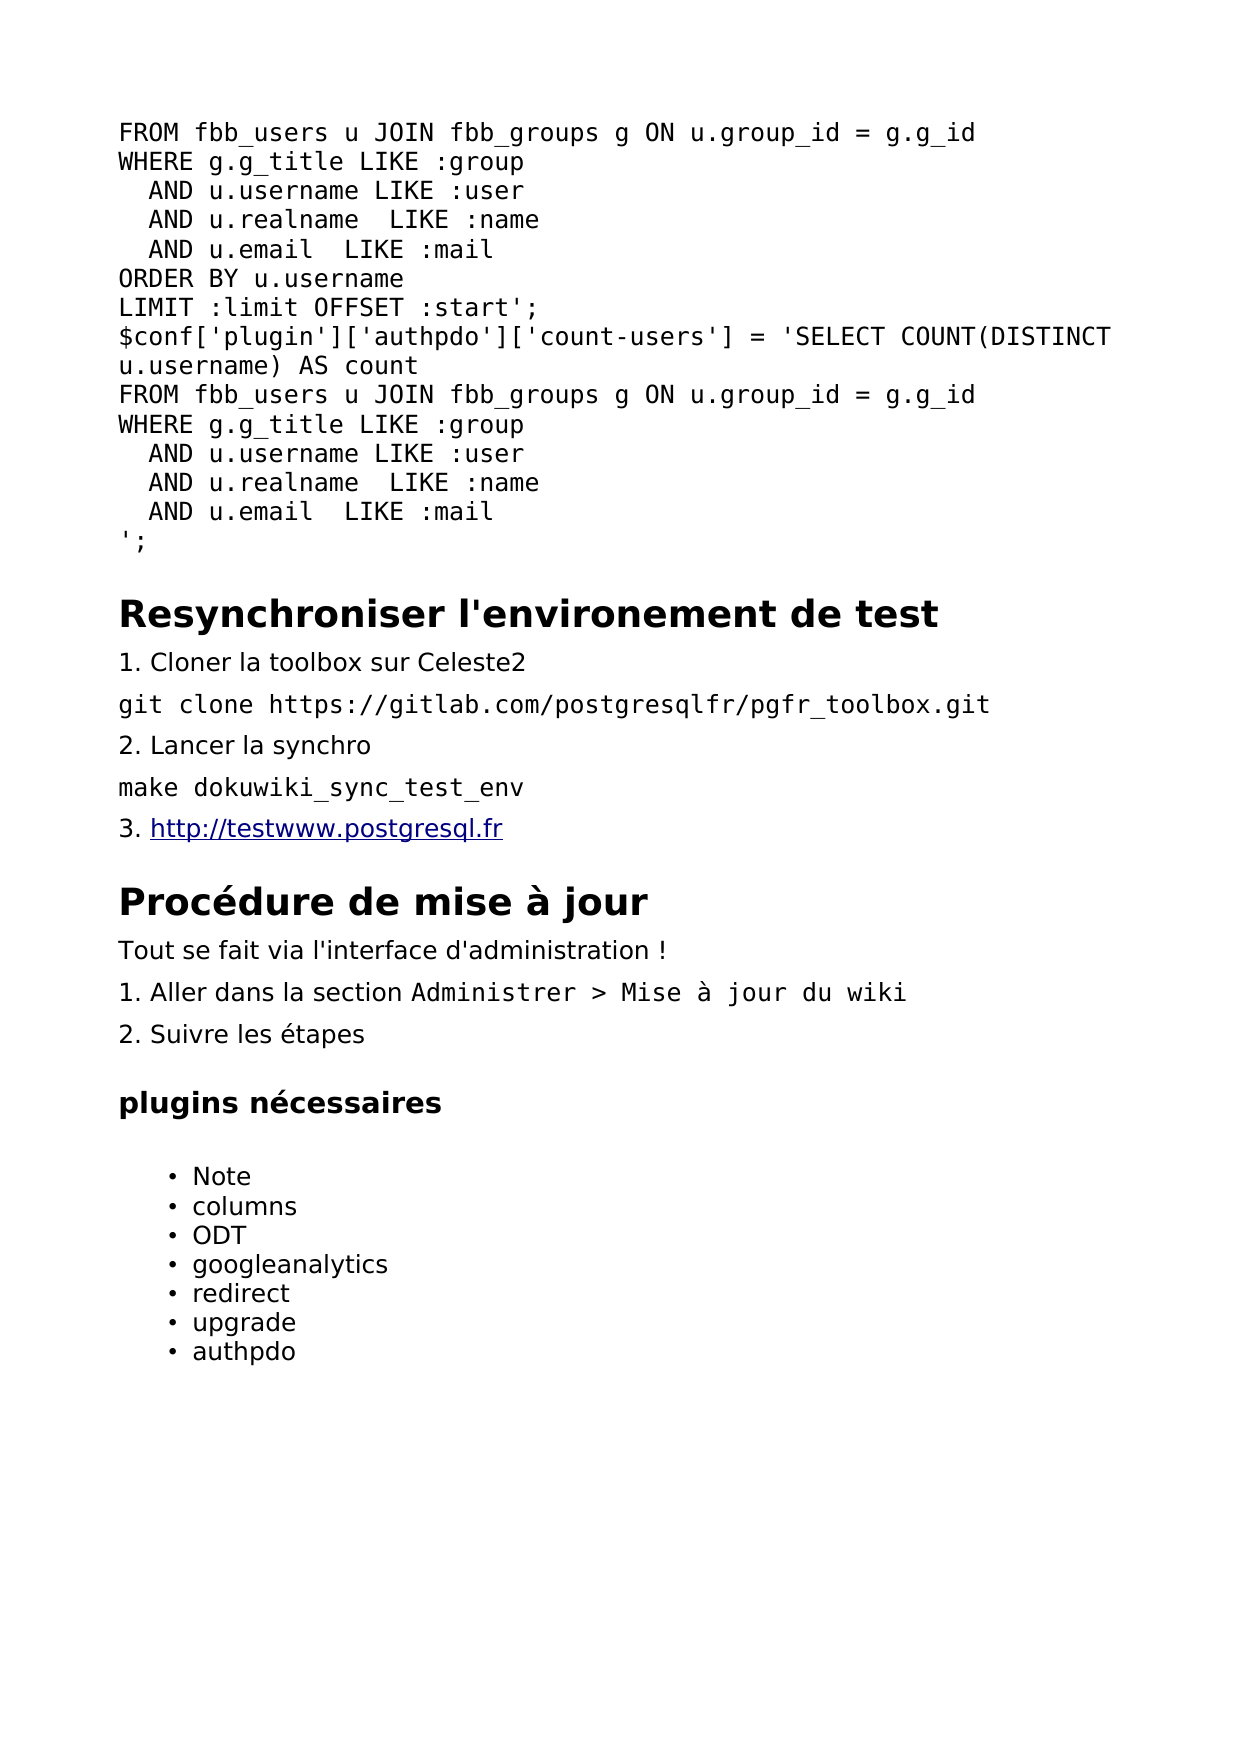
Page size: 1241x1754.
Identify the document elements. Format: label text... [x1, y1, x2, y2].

text 2. Lancer la synchro [118, 731, 1122, 760]
text 2. Suivre les étapes [118, 1020, 1122, 1049]
list upgrade [177, 1308, 1122, 1337]
list redirect [177, 1279, 1122, 1308]
text 1. Aller dans la section Administrer > Mise à jour du wiki [118, 978, 1122, 1007]
list ODT [177, 1221, 1122, 1250]
list Note [177, 1162, 1122, 1192]
text 3. http://testwww.postgresql.fr [118, 814, 1122, 843]
text Tout se fait via l'interface d'administration ! [118, 937, 1122, 966]
subtitle plugins nécessaires [118, 1087, 1122, 1121]
text git clone https://gitlab.com/postgresqlfr/pgfr_toolbox.git [118, 690, 1122, 719]
text make dokuwiki_sync_test_env [118, 773, 1122, 802]
subtitle Resynchroniser l'environement de test [118, 592, 1122, 636]
list authpdo [177, 1337, 1122, 1367]
text 1. Cloner la toolbox sur Celeste2 [118, 648, 1122, 678]
list googleanalytics [177, 1250, 1122, 1279]
list columns [177, 1192, 1122, 1221]
subtitle Procédure de mise à jour [118, 880, 1122, 924]
text FROM fbb_users u JOIN fbb_groups g ON u.group_id = g.g_id WHERE g.g_title LIKE :group AND u.username LIKE :user AND u.realname LIKE :name AND u.email LIKE :mail ORDER BY u.username LIMIT :limit OFFSET :start'; $conf['plugin']['authpdo']['count-users'] = 'SELECT COUNT(DISTINCT u.username) AS count FROM fbb_users u JOIN fbb_groups g ON u.group_id = g.g_id WHERE g.g_title LIKE :group AND u.username LIKE :user AND u.realname LIKE :name AND u.email LIKE :mail '; [118, 118, 1122, 556]
